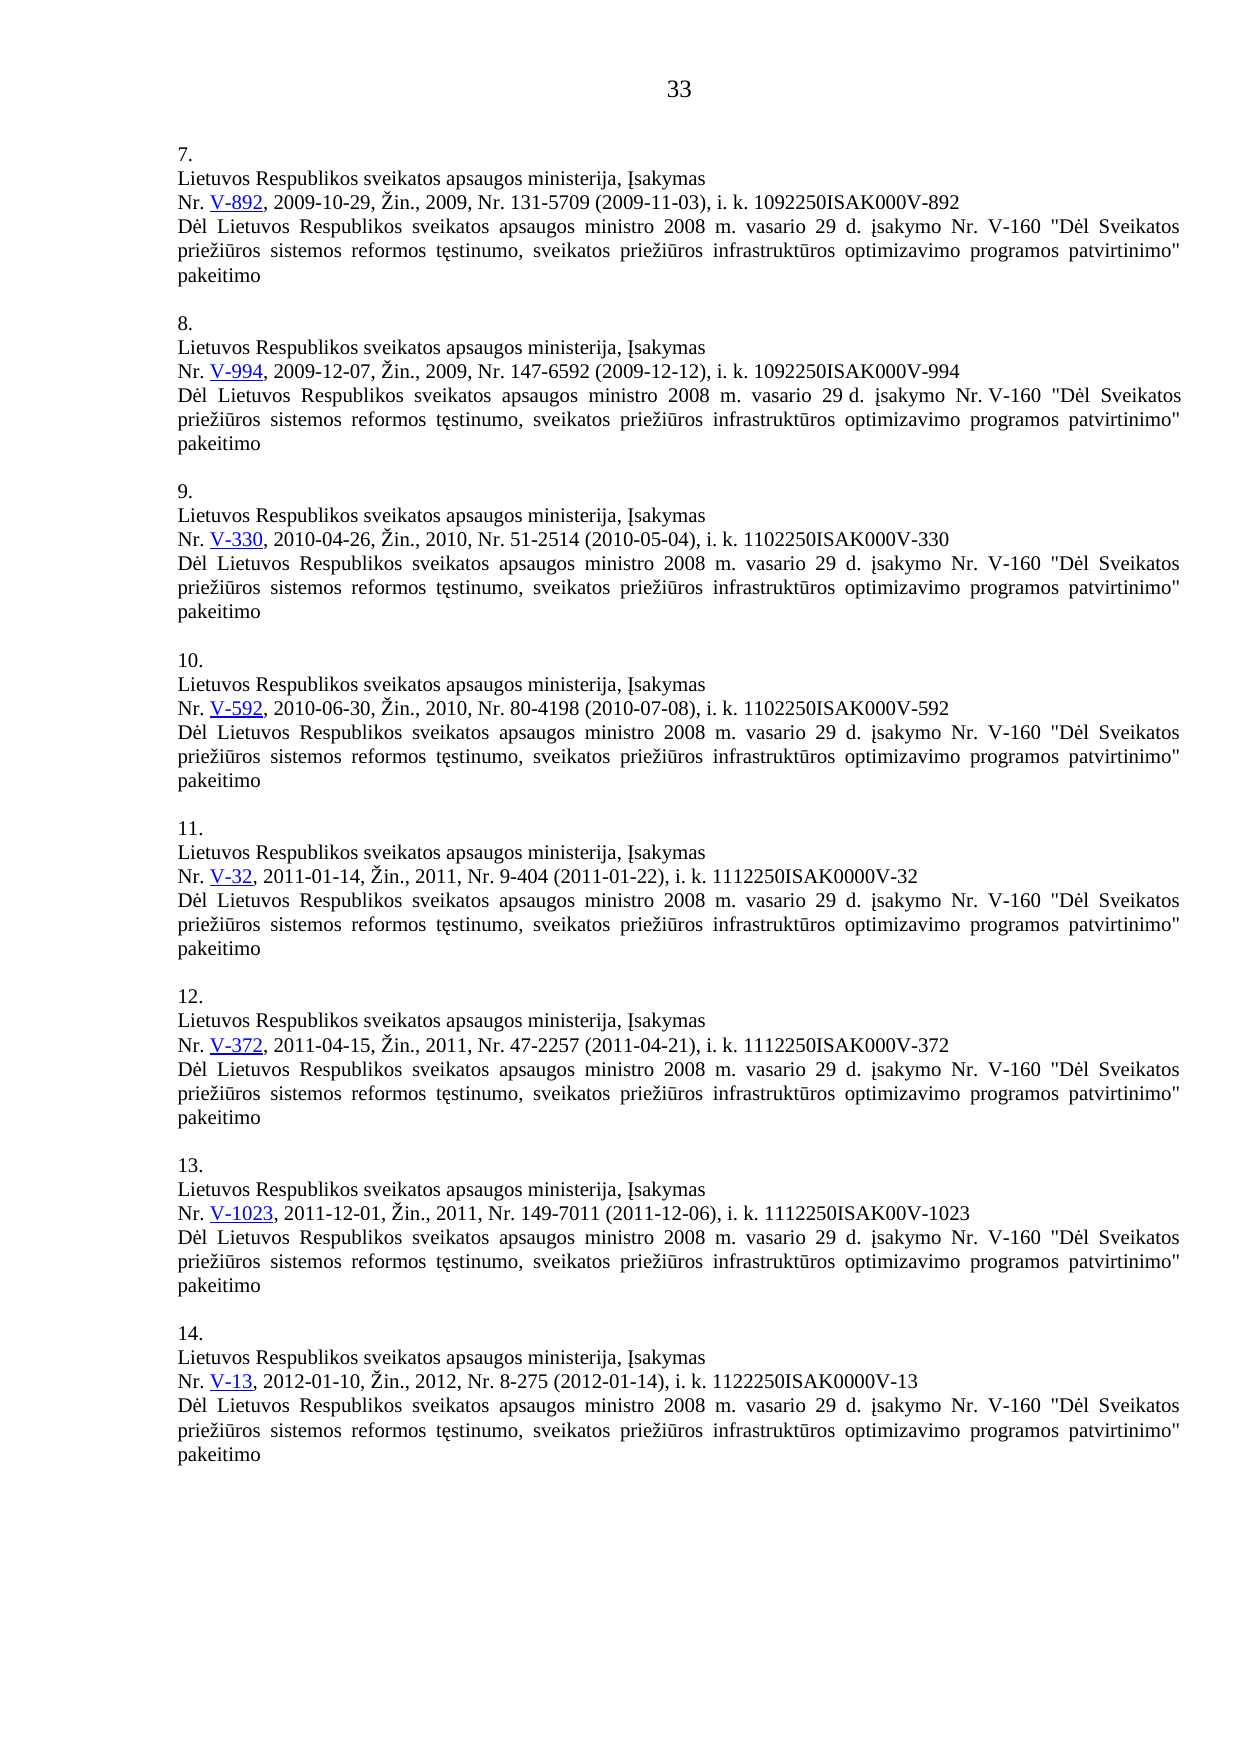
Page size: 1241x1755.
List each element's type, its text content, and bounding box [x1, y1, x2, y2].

text Dėl Lietuvos Respublikos sveikatos apsaugos ministro 2008 m. vasario 29 d. įsakymo Nr. V-160 "Dėl Sveikatos priežiūros sistemos reformos tęstinumo, sveikatos priežiūros infrastruktūros optimizavimo programos patvirtinimo" pakeitimo [177, 888, 1181, 960]
text Lietuvos Respublikos sveikatos apsaugos ministerija, Įsakymas [177, 1177, 1181, 1201]
text Dėl Lietuvos Respublikos sveikatos apsaugos ministro 2008 m. vasario 29 d. įsakymo Nr. V-160 "Dėl Sveikatos priežiūros sistemos reformos tęstinumo, sveikatos priežiūros infrastruktūros optimizavimo programos patvirtinimo" pakeitimo [177, 383, 1181, 455]
text Nr. V-592, 2010-06-30, Žin., 2010, Nr. 80-4198 (2010-07-08), i. k. 1102250ISAK000V-592 [177, 696, 1181, 720]
text 7. [177, 142, 1181, 166]
text Nr. V-372, 2011-04-15, Žin., 2011, Nr. 47-2257 (2011-04-21), i. k. 1112250ISAK000V-372 [177, 1032, 1181, 1057]
text Lietuvos Respublikos sveikatos apsaugos ministerija, Įsakymas [177, 840, 1181, 864]
text 12. [177, 984, 1181, 1008]
text 9. [177, 479, 1181, 503]
text Dėl Lietuvos Respublikos sveikatos apsaugos ministro 2008 m. vasario 29 d. įsakymo Nr. V-160 "Dėl Sveikatos priežiūros sistemos reformos tęstinumo, sveikatos priežiūros infrastruktūros optimizavimo programos patvirtinimo" pakeitimo [177, 1057, 1181, 1129]
text Lietuvos Respublikos sveikatos apsaugos ministerija, Įsakymas [177, 672, 1181, 696]
text Dėl Lietuvos Respublikos sveikatos apsaugos ministro 2008 m. vasario 29 d. įsakymo Nr. V-160 "Dėl Sveikatos priežiūros sistemos reformos tęstinumo, sveikatos priežiūros infrastruktūros optimizavimo programos patvirtinimo" pakeitimo [177, 1225, 1181, 1297]
text Dėl Lietuvos Respublikos sveikatos apsaugos ministro 2008 m. vasario 29 d. įsakymo Nr. V-160 "Dėl Sveikatos priežiūros sistemos reformos tęstinumo, sveikatos priežiūros infrastruktūros optimizavimo programos patvirtinimo" pakeitimo [177, 720, 1181, 792]
text Lietuvos Respublikos sveikatos apsaugos ministerija, Įsakymas [177, 166, 1181, 190]
text Lietuvos Respublikos sveikatos apsaugos ministerija, Įsakymas [177, 1008, 1181, 1032]
text Nr. V-330, 2010-04-26, Žin., 2010, Nr. 51-2514 (2010-05-04), i. k. 1102250ISAK000V-330 [177, 527, 1181, 551]
text Nr. V-32, 2011-01-14, Žin., 2011, Nr. 9-404 (2011-01-22), i. k. 1112250ISAK0000V-32 [177, 864, 1181, 888]
text Dėl Lietuvos Respublikos sveikatos apsaugos ministro 2008 m. vasario 29 d. įsakymo Nr. V-160 "Dėl Sveikatos priežiūros sistemos reformos tęstinumo, sveikatos priežiūros infrastruktūros optimizavimo programos patvirtinimo" pakeitimo [177, 1393, 1181, 1466]
text Lietuvos Respublikos sveikatos apsaugos ministerija, Įsakymas [177, 1345, 1181, 1369]
text Dėl Lietuvos Respublikos sveikatos apsaugos ministro 2008 m. vasario 29 d. įsakymo Nr. V-160 "Dėl Sveikatos priežiūros sistemos reformos tęstinumo, sveikatos priežiūros infrastruktūros optimizavimo programos patvirtinimo" pakeitimo [177, 214, 1181, 287]
text 14. [177, 1321, 1181, 1345]
text Dėl Lietuvos Respublikos sveikatos apsaugos ministro 2008 m. vasario 29 d. įsakymo Nr. V-160 "Dėl Sveikatos priežiūros sistemos reformos tęstinumo, sveikatos priežiūros infrastruktūros optimizavimo programos patvirtinimo" pakeitimo [177, 551, 1181, 623]
text Nr. V-1023, 2011-12-01, Žin., 2011, Nr. 149-7011 (2011-12-06), i. k. 1112250ISAK00V-1023 [177, 1201, 1181, 1225]
text Lietuvos Respublikos sveikatos apsaugos ministerija, Įsakymas [177, 503, 1181, 527]
text Nr. V-994, 2009-12-07, Žin., 2009, Nr. 147-6592 (2009-12-12), i. k. 1092250ISAK000V-994 [177, 359, 1181, 383]
text Nr. V-13, 2012-01-10, Žin., 2012, Nr. 8-275 (2012-01-14), i. k. 1122250ISAK0000V-13 [177, 1369, 1181, 1393]
text 10. [177, 647, 1181, 672]
text 13. [177, 1153, 1181, 1177]
text 8. [177, 311, 1181, 335]
text 11. [177, 816, 1181, 840]
text Nr. V-892, 2009-10-29, Žin., 2009, Nr. 131-5709 (2009-11-03), i. k. 1092250ISAK000V-892 [177, 190, 1181, 214]
text Lietuvos Respublikos sveikatos apsaugos ministerija, Įsakymas [177, 335, 1181, 359]
